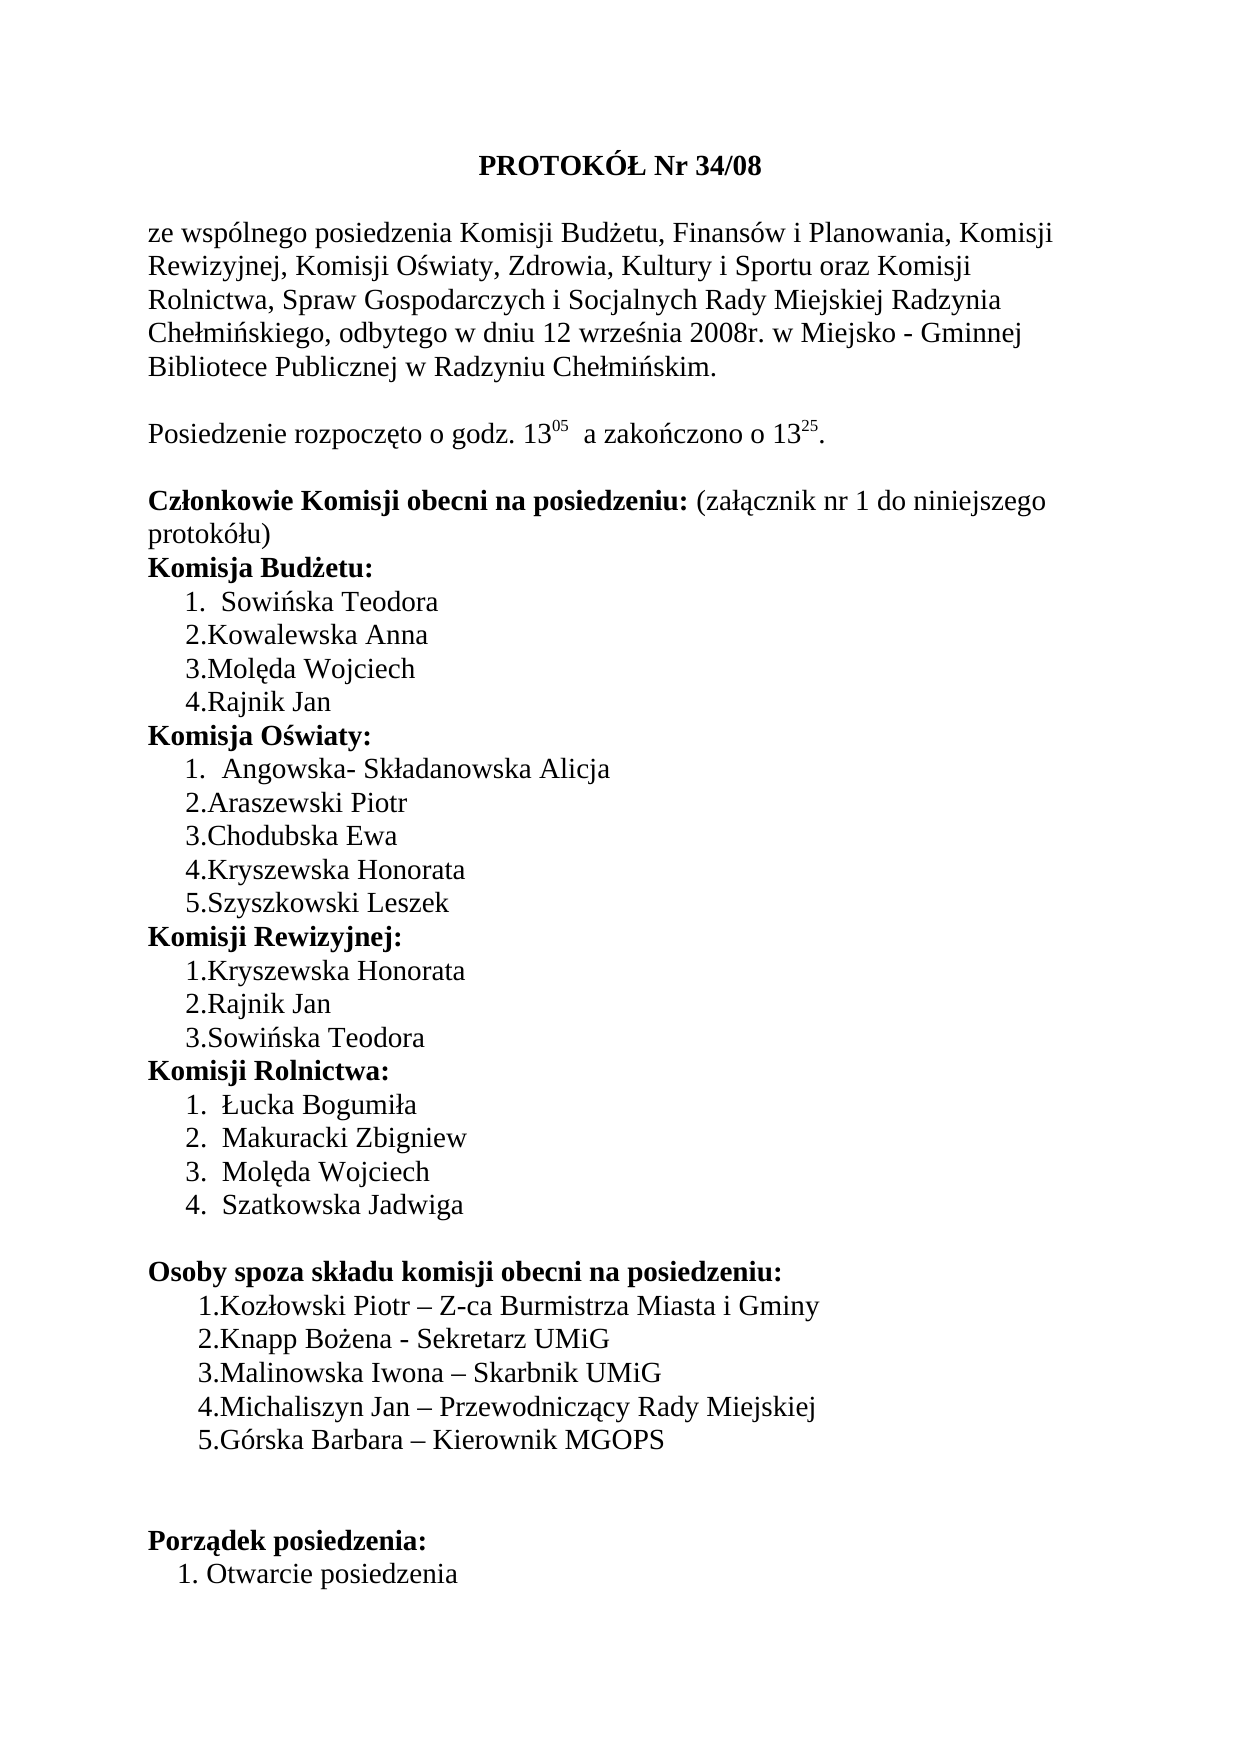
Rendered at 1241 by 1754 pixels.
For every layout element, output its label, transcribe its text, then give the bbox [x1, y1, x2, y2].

text Komisja Budżetu: [148, 550, 1092, 584]
list Molęda Wojciech [185, 651, 1092, 684]
text 3. Molęda Wojciech [185, 1154, 1092, 1187]
text ze wspólnego posiedzenia Komisji Budżetu, Finansów i Planowania, Komisji Rewizyjnej, Komisji Oświaty, Zdrowia, Kultury i Sportu oraz Komisji Rolnictwa, Spraw Gospodarczych i Socjalnych Rady Miejskiej Radzynia Chełmińskiego, odbytego w dniu 12 września 2008r. w Miejsko - Gminnej Bibliotece Publicznej w Radzyniu Chełmińskim. [148, 215, 1092, 382]
text Osoby spoza składu komisji obecni na posiedzeniu: [148, 1254, 1092, 1288]
list Rajnik Jan [185, 684, 1092, 718]
list Michaliszyn Jan – Przewodniczący Rady Miejskiej [198, 1389, 1092, 1422]
list Kowalewska Anna [185, 617, 1092, 651]
text Komisji Rolnictwa: [148, 1053, 1092, 1087]
text Członkowie Komisji obecni na posiedzeniu: (załącznik nr 1 do niniejszego protokółu) [148, 483, 1092, 550]
list Malinowska Iwona – Skarbnik UMiG [198, 1355, 1092, 1389]
list Knapp Bożena - Sekretarz UMiG [198, 1322, 1092, 1355]
list Górska Barbara – Kierownik MGOPS [198, 1422, 1092, 1456]
list Kozłowski Piotr – Z-ca Burmistrza Miasta i Gminy [198, 1288, 1092, 1322]
text 4. Szatkowska Jadwiga [185, 1187, 1092, 1221]
list Chodubska Ewa [185, 818, 1092, 852]
text 1. Sowińska Teodora [148, 584, 1092, 617]
list Kryszewska Honorata [185, 852, 1092, 886]
text 2. Makuracki Zbigniew [185, 1120, 1092, 1154]
text Komisja Oświaty: [148, 718, 1092, 751]
list Szyszkowski Leszek [185, 886, 1092, 919]
list Rajnik Jan [185, 986, 1092, 1020]
list Kryszewska Honorata [185, 953, 1092, 986]
text 1. Otwarcie posiedzenia [148, 1556, 1092, 1590]
text Posiedzenie rozpoczęto o godz. 1305 a zakończono o 1325. [148, 416, 1092, 449]
text 1. Angowska- Składanowska Alicja [148, 751, 1092, 785]
text PROTOKÓŁ Nr 34/08 [148, 148, 1092, 181]
text 1. Łucka Bogumiła [185, 1087, 1092, 1120]
text Porządek posiedzenia: [148, 1523, 1092, 1556]
list Sowińska Teodora [185, 1020, 1092, 1053]
list Araszewski Piotr [185, 785, 1092, 818]
text Komisji Rewizyjnej: [148, 919, 1092, 953]
